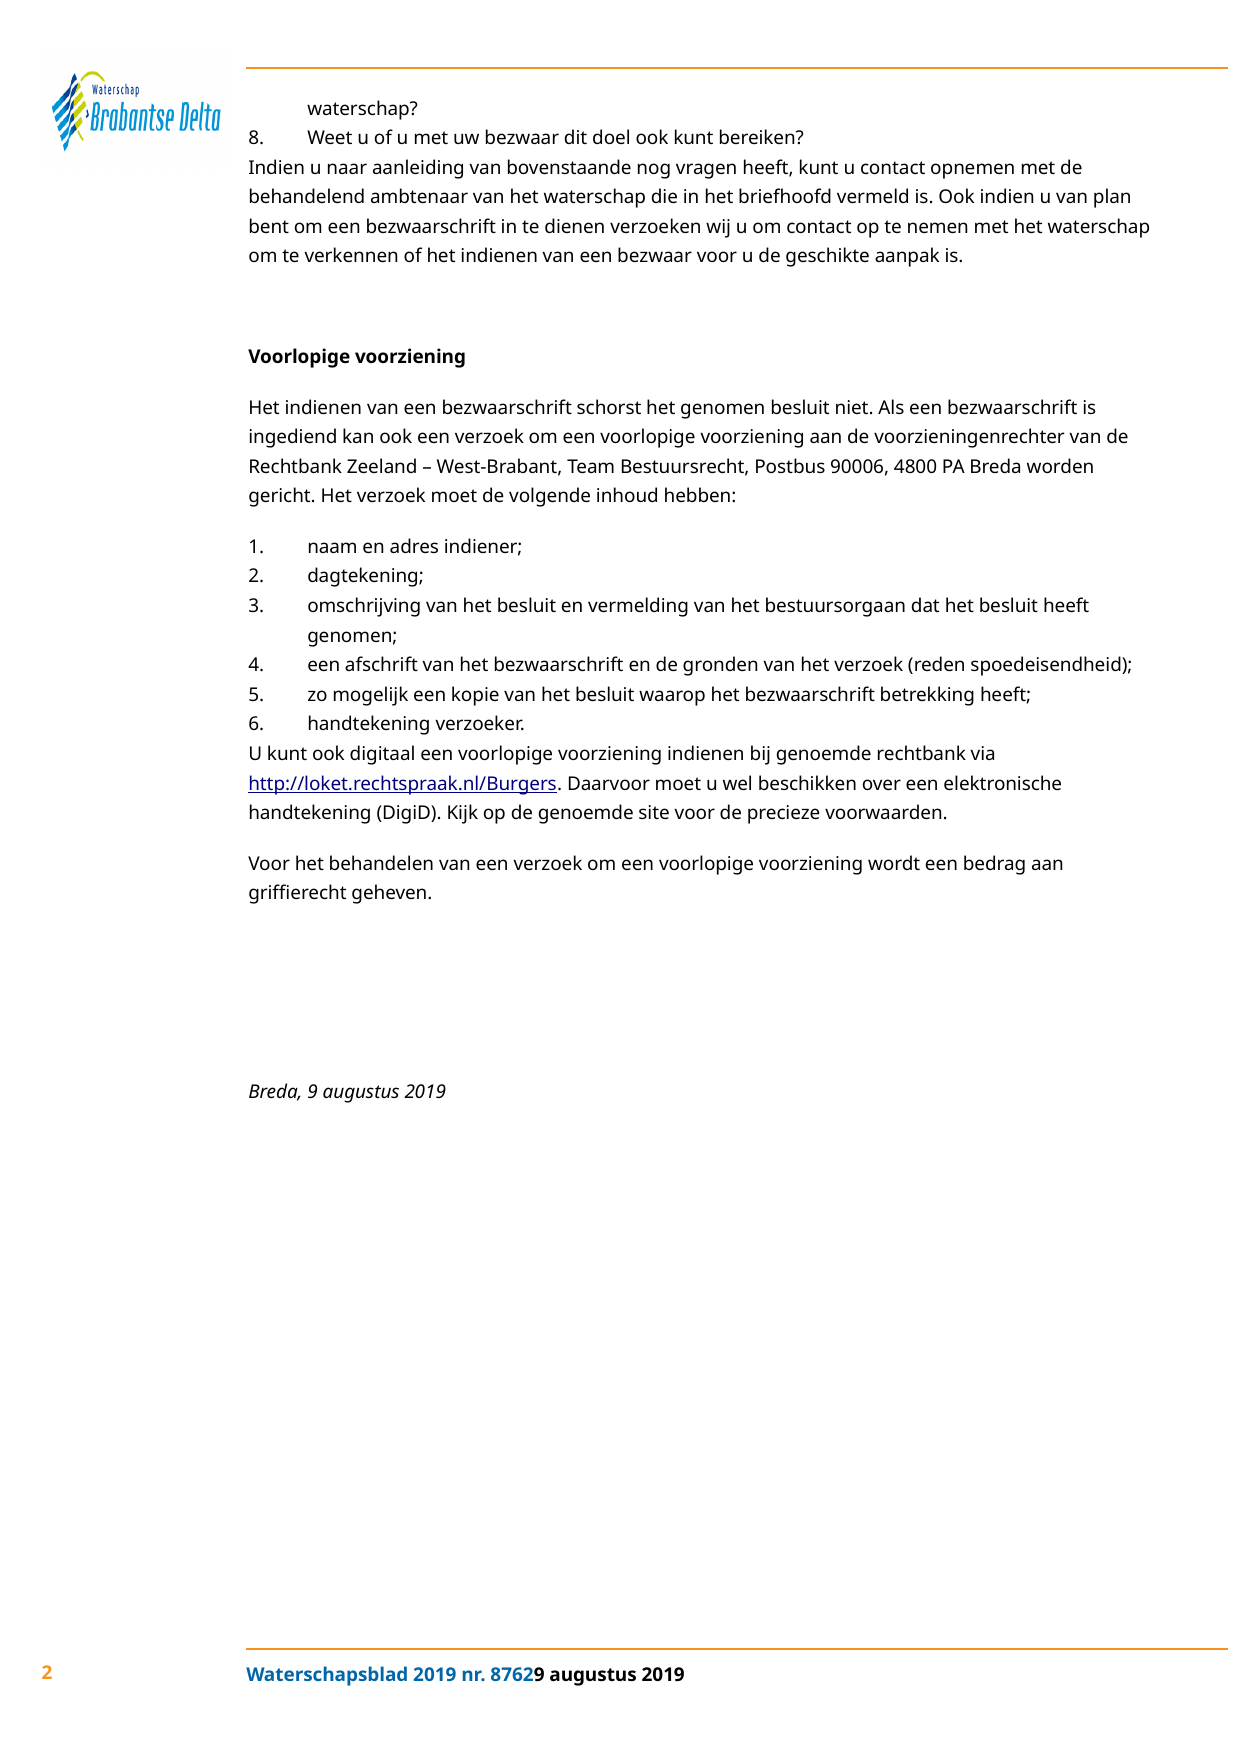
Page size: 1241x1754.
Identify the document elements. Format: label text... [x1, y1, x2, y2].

text Indien u naar aanleiding van bovenstaande nog vragen heeft, kunt u contact opnemen met de behandelend ambtenaar van het waterschap die in het briefhoofd vermeld is. Ook indien u van plan bent om een bezwaarschrift in te dienen verzoeken wij u om contact op te nemen met het waterschap om te verkennen of het indienen van een bezwaar voor u de geschikte aanpak is. [248, 154, 1152, 268]
text Breda, 9 augustus 2019 [248, 1078, 1152, 1104]
list naam en adres indiener; [248, 533, 1152, 559]
list omschrijving van het besluit en vermelding van het bestuursorgaan dat het besluit heeft genomen; [248, 592, 1152, 648]
text Voor het behandelen van een verzoek om een voorlopige voorziening wordt een bedrag aan griffierecht geheven. [248, 850, 1152, 905]
list waterschap? [248, 95, 1152, 121]
list handtekening verzoeker. [248, 711, 1152, 736]
list Weet u of u met uw bezwaar dit doel ook kunt bereiken? [248, 124, 1152, 150]
picture [41, 47, 231, 172]
list dagtekening; [248, 563, 1152, 588]
text Voorlopige voorziening [248, 343, 1152, 369]
text Het indienen van een bezwaarschrift schorst het genomen besluit niet. Als een bezwaarschrift is ingediend kan ook een verzoek om een voorlopige voorziening aan de voorzieningenrechter van de Rechtbank Zeeland – West-Brabant, Team Bestuursrecht, Postbus 90006, 4800 PA Breda worden gericht. Het verzoek moet de volgende inhoud hebben: [248, 394, 1152, 508]
list een afschrift van het bezwaarschrift en de gronden van het verzoek (reden spoedeisendheid); [248, 651, 1152, 677]
text U kunt ook digitaal een voorlopige voorziening indienen bij genoemde rechtbank via http://loket.rechtspraak.nl/Burgers. Daarvoor moet u wel beschikken over een elektronische handtekening (DigiD). Kijk op de genoemde site voor de precieze voorwaarden. [248, 740, 1152, 825]
list zo mogelijk een kopie van het besluit waarop het bezwaarschrift betrekking heeft; [248, 681, 1152, 707]
